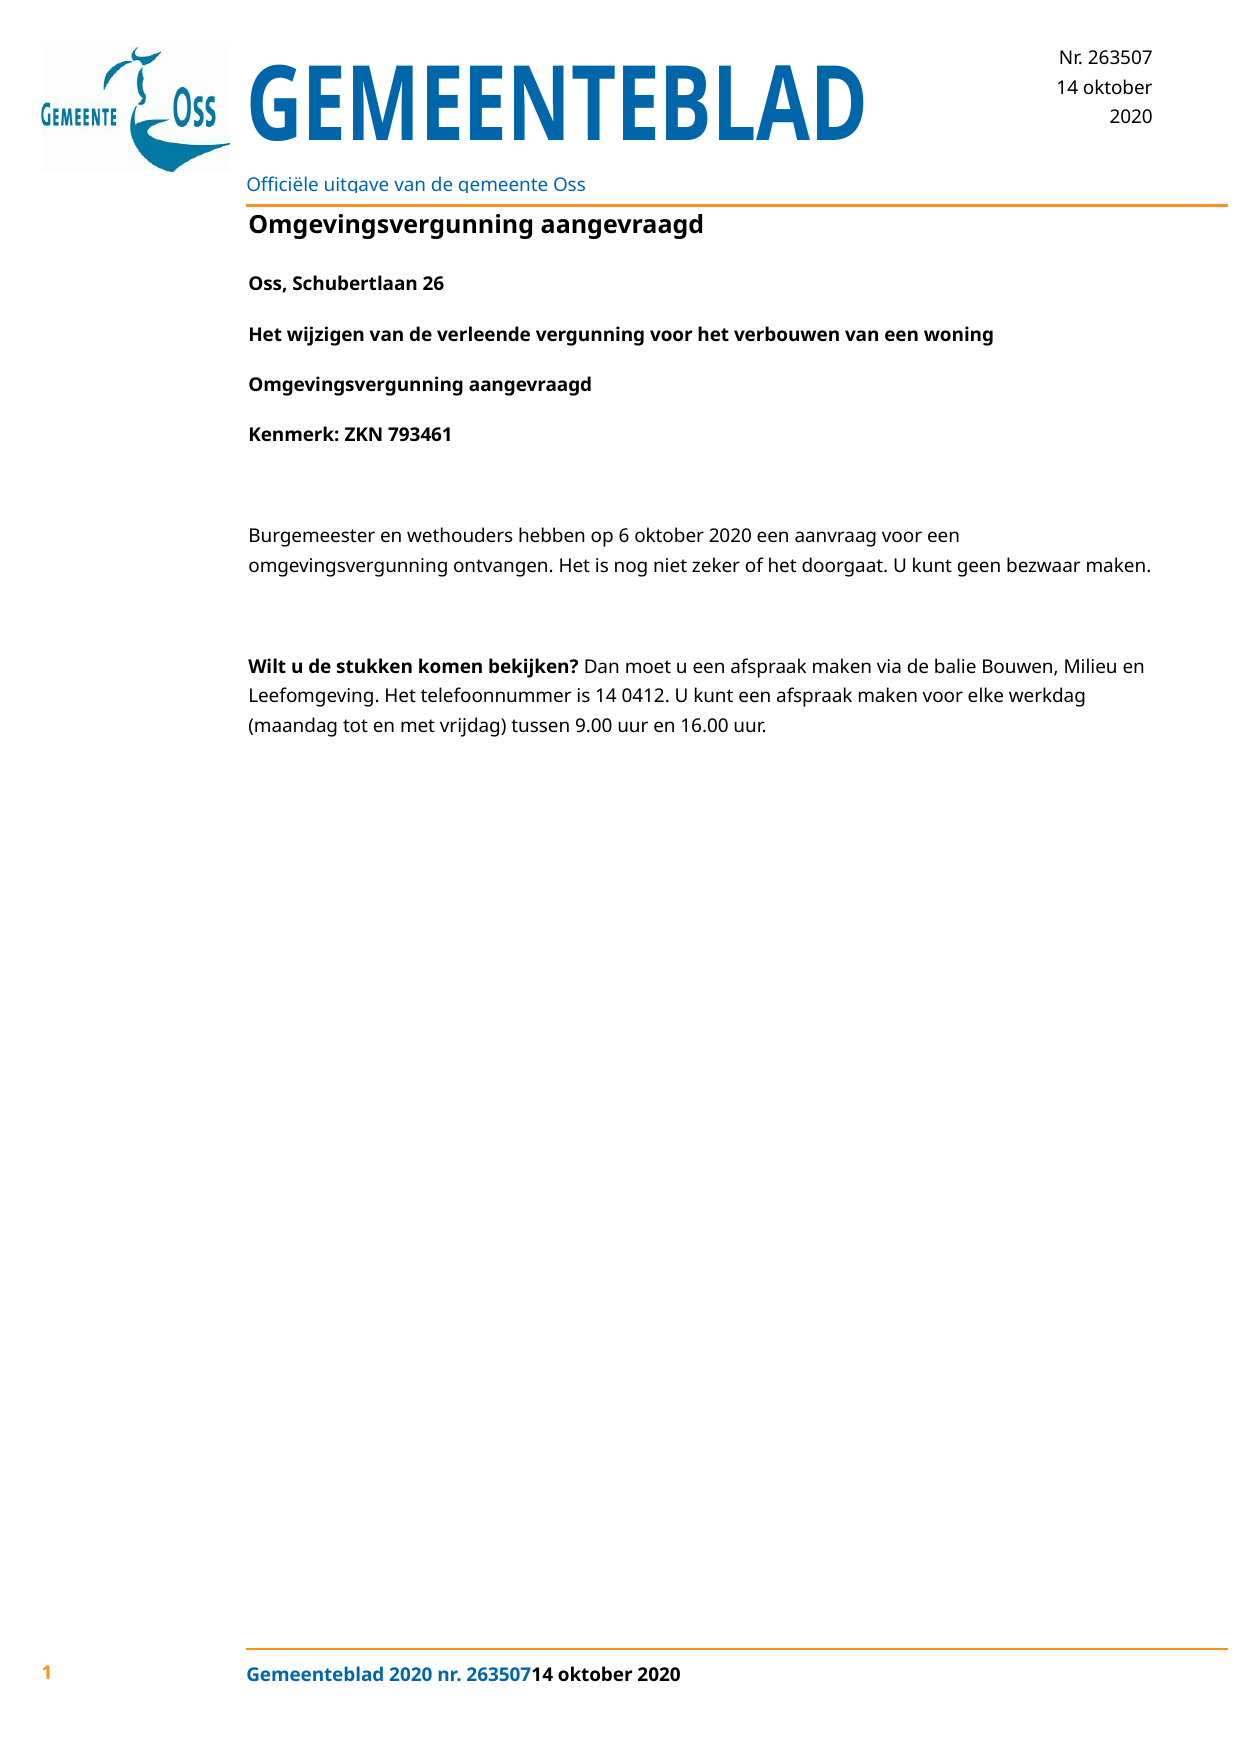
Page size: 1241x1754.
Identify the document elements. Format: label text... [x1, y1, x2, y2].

text Wilt u de stukken komen bekijken? Dan moet u een afspraak maken via de balie Bouwen, Milieu en Leefomgeving. Het telefoonnummer is 14 0412. U kunt een afspraak maken voor elke werkdag (maandag tot en met vrijdag) tussen 9.00 uur en 16.00 uur. [248, 653, 1152, 738]
picture [41, 47, 231, 172]
text Oss, Schubertlaan 26 [248, 270, 1152, 296]
text Kenmerk: ZKN 793461 [248, 422, 1152, 447]
text Burgemeester en wethouders hebben op 6 oktober 2020 een aanvraag voor een omgevingsvergunning ontvangen. Het is nog niet zeker of het doorgaat. U kunt geen bezwaar maken. [248, 522, 1152, 578]
text Omgevingsvergunning aangevraagd [248, 371, 1152, 397]
text Het wijzigen van de verleende vergunning voor het verbouwen van een woning [248, 321, 1152, 346]
text Omgevingsvergunning aangevraagd [248, 207, 1152, 241]
